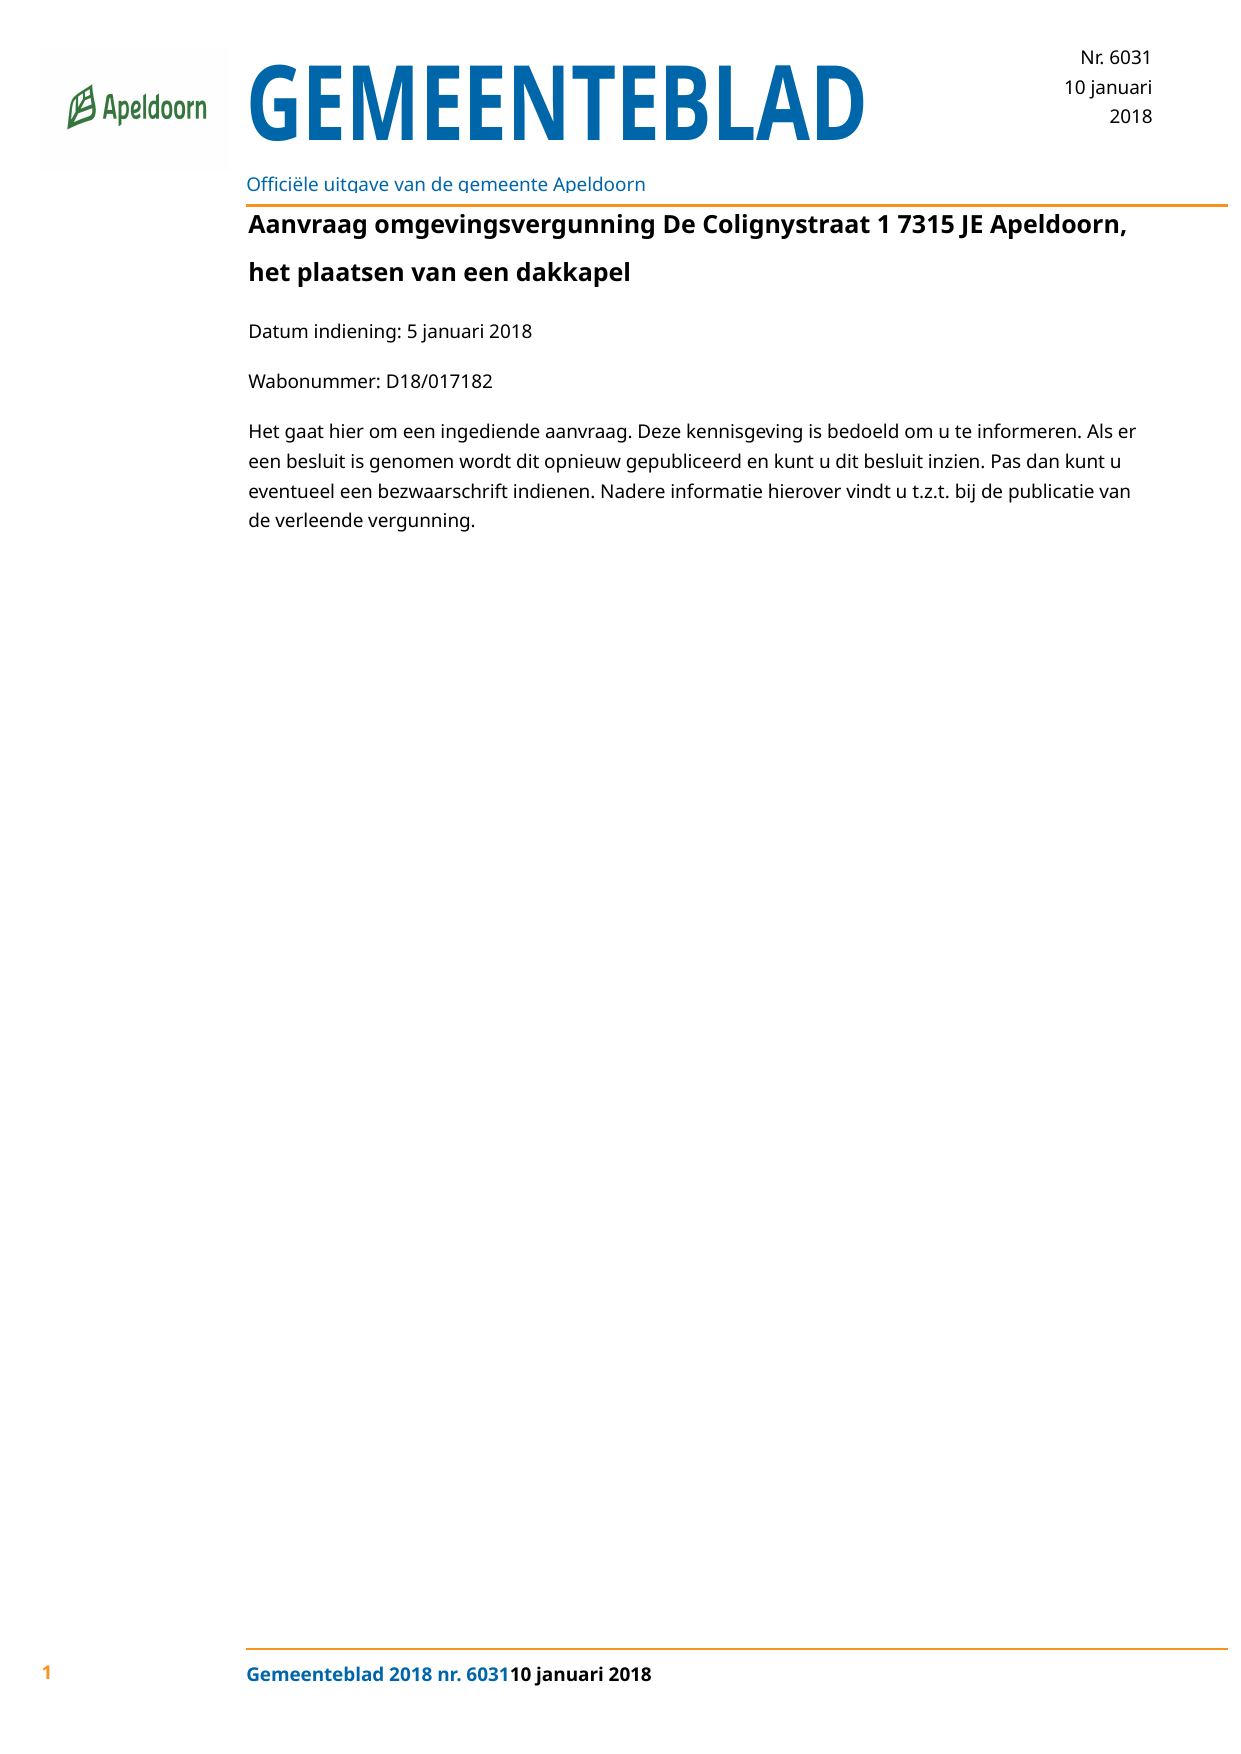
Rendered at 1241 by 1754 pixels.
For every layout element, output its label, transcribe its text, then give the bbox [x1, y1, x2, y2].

text Datum indiening: 5 januari 2018 [248, 318, 1152, 344]
picture [41, 47, 231, 172]
text Aanvraag omgevingsvergunning De Colignystraat 1 7315 JE Apeldoorn, het plaatsen van een dakkapel [248, 207, 1152, 288]
text Wabonummer: D18/017182 [248, 368, 1152, 394]
text Het gaat hier om een ingediende aanvraag. Deze kennisgeving is bedoeld om u te informeren. Als er een besluit is genomen wordt dit opnieuw gepubliceerd en kunt u dit besluit inzien. Pas dan kunt u eventueel een bezwaarschrift indienen. Nadere informatie hierover vindt u t.z.t. bij de publicatie van de verleende vergunning. [248, 419, 1152, 533]
